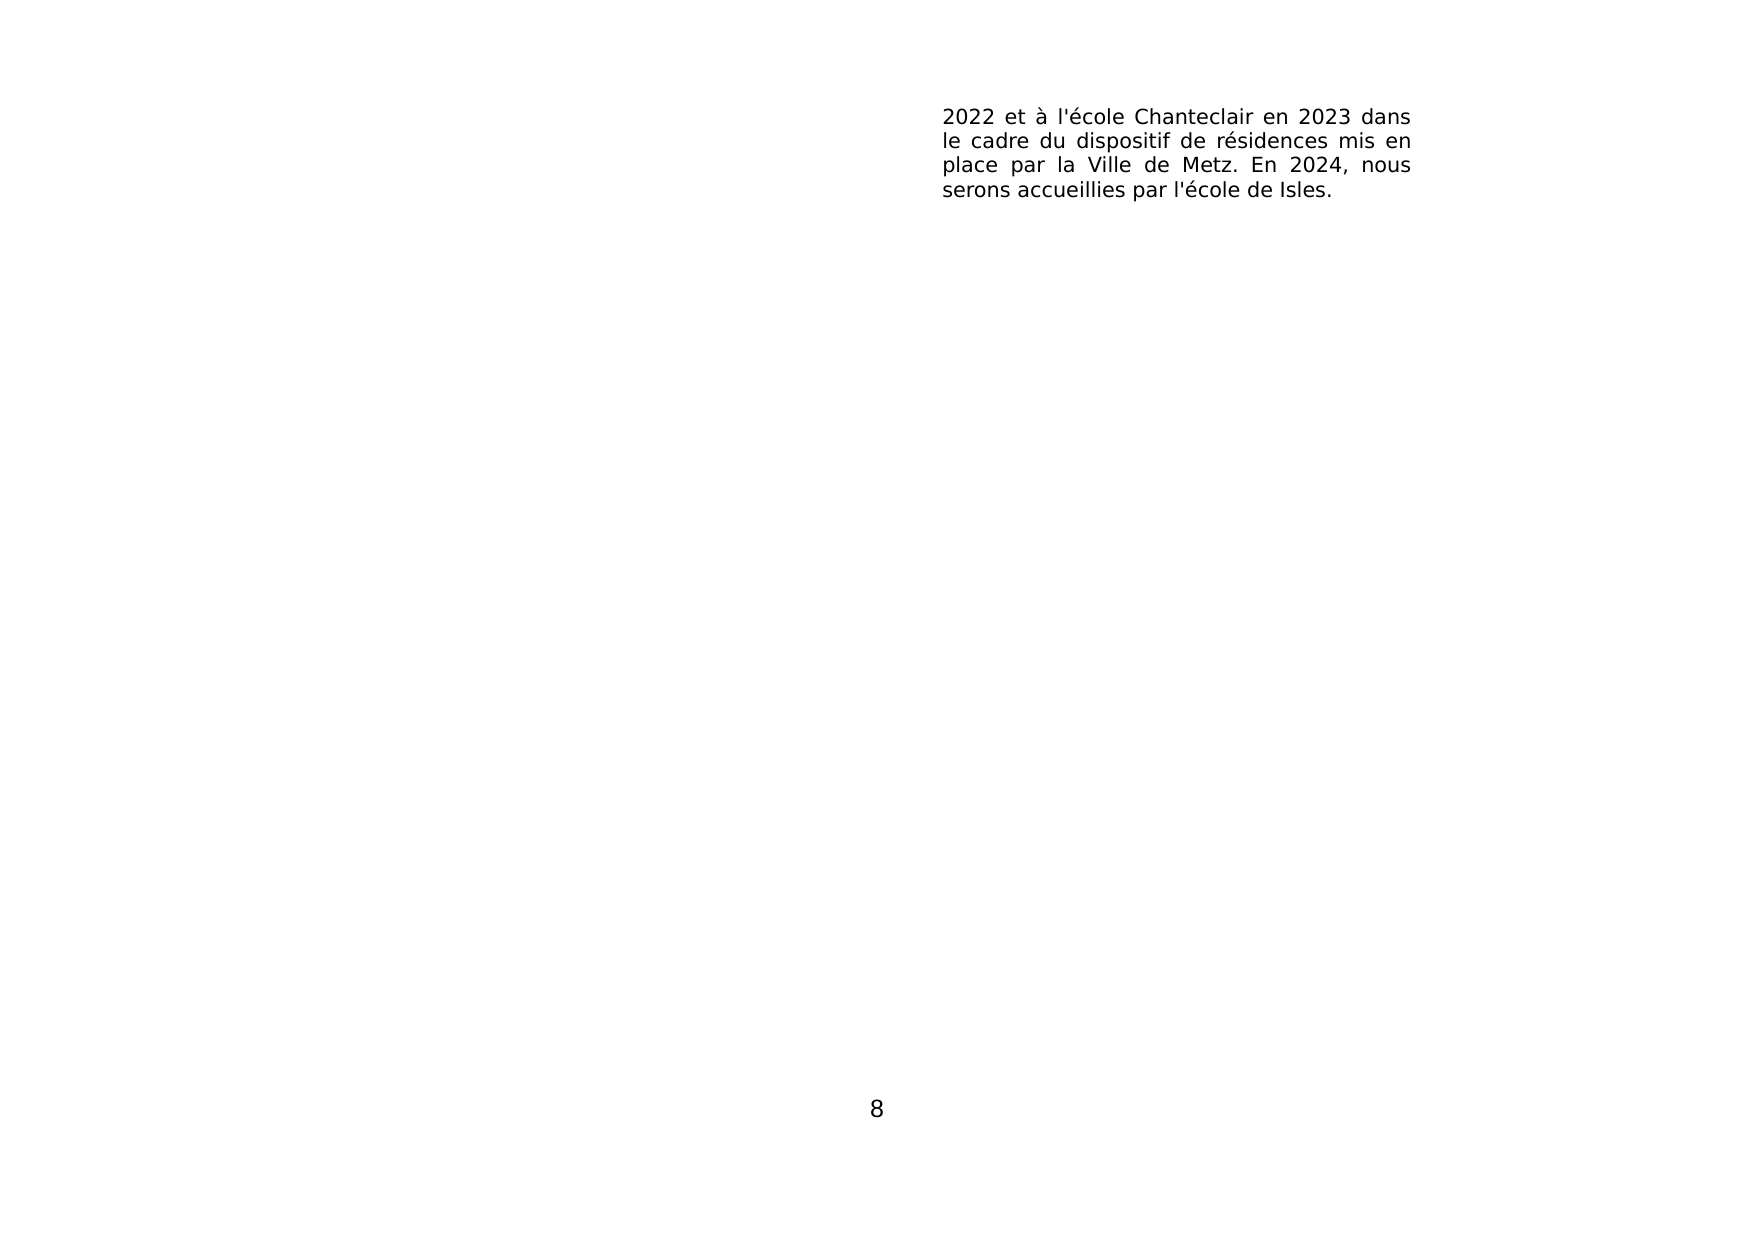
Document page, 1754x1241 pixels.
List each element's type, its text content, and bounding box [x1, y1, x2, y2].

table_header 2022 et à l'école Chanteclair en 2023 dans le cadre du dispositif de résidences mis en place par la Ville de Metz. En 2024, nous serons accueillies par l'école de Isles. [877, 99, 1418, 208]
table_header [327, 99, 877, 208]
